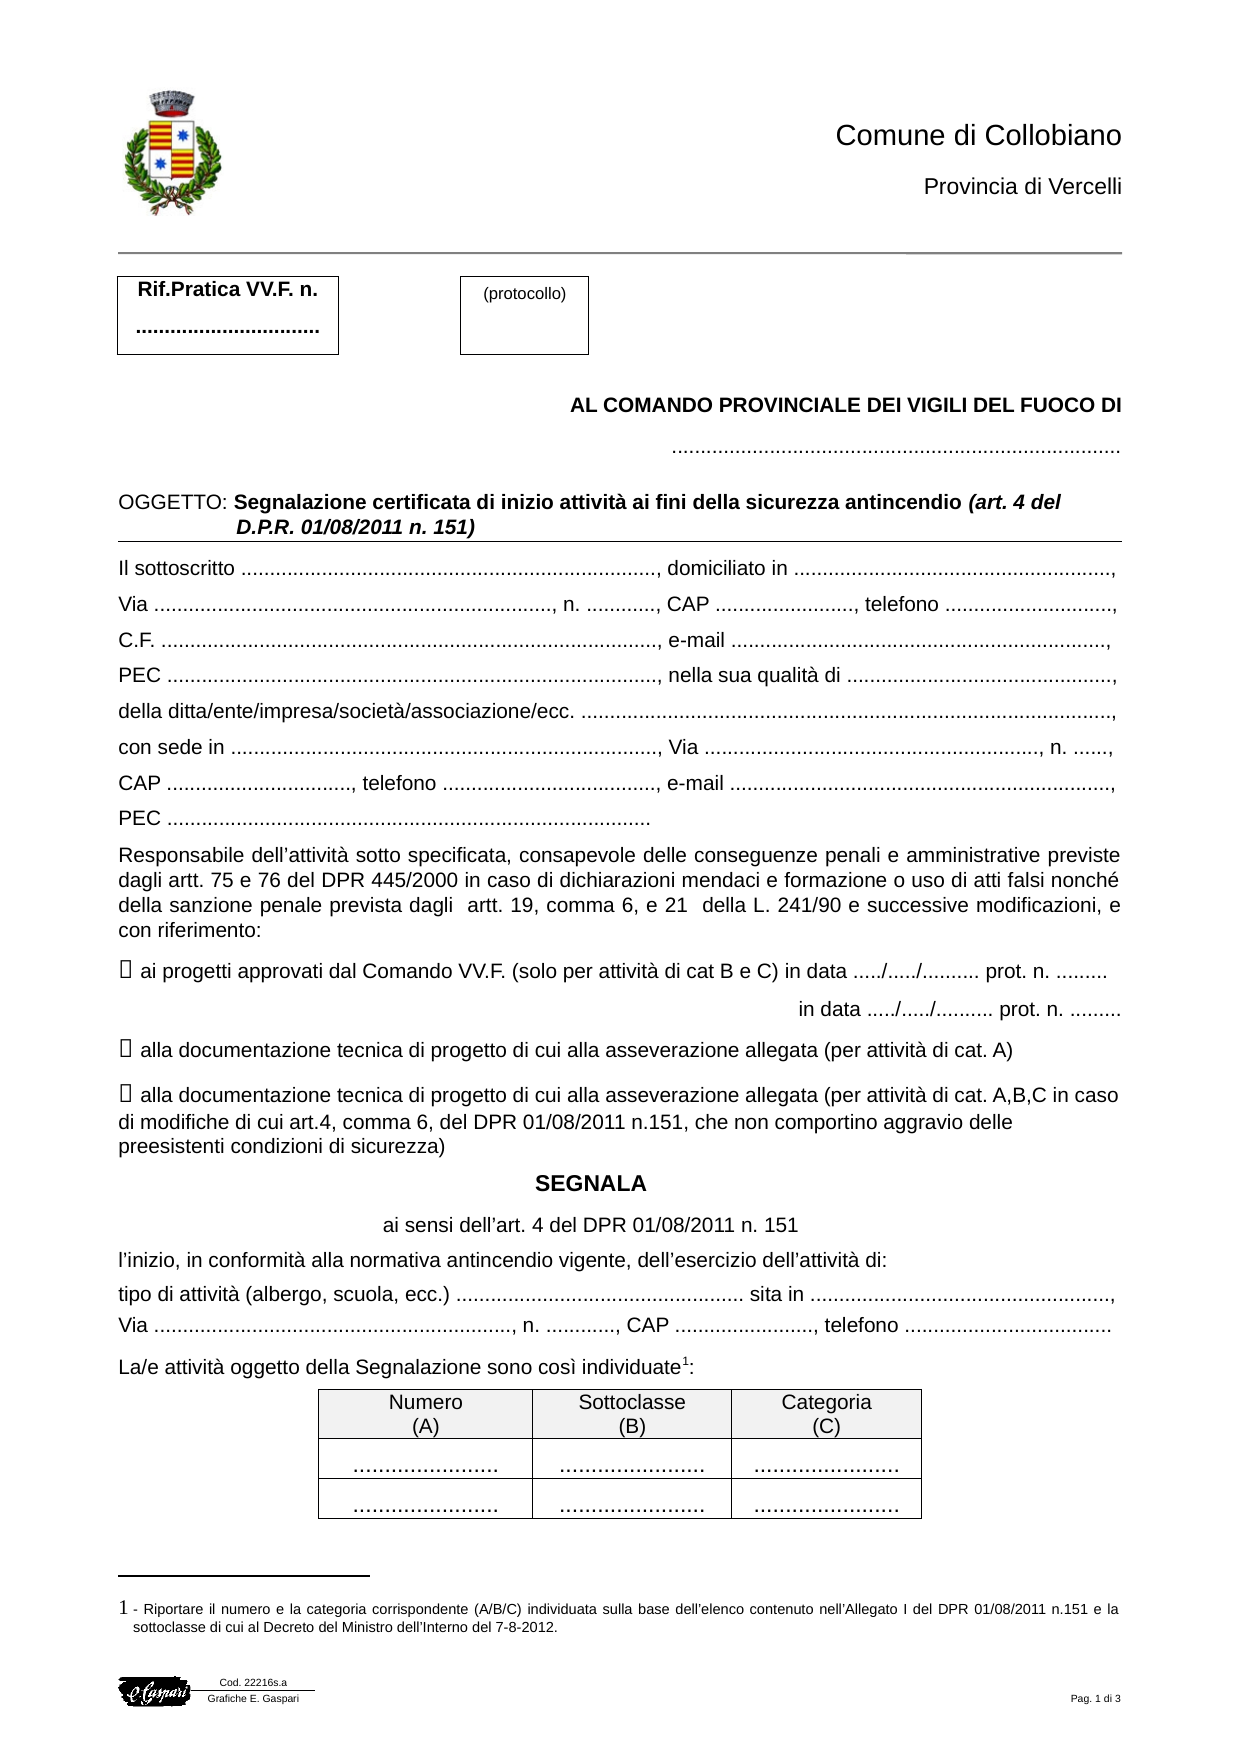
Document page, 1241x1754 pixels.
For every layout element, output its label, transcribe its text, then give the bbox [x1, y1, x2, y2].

table_cell ....................... [732, 1439, 921, 1478]
picture [117, 1675, 191, 1707]
text con sede in .........................................................................., Via .........................................................., n. ......, [118, 734, 1122, 758]
text Responsabile dell’attività sotto specificata, consapevole delle conseguenze penali e amministrative previste dagli artt. 75 e 76 del DPR 445/2000 in caso di dichiarazioni mendaci e formazione o uso di atti falsi nonché della sanzione penale prevista dagli artt. 19, comma 6, e 21 della L. 241/90 e successive modificazioni, e con riferimento: [118, 842, 1122, 942]
text  ai progetti approvati dal Comando VV.F. (solo per attività di cat B e C) in data ...../...../.......... prot. n. ......... [118, 952, 1122, 986]
table_header Rif.Pratica VV.F. n. ................................ [118, 277, 338, 354]
text della ditta/ente/impresa/società/associazione/ecc. ............................................................................................, [118, 699, 1122, 723]
text Comune di Collobiano [224, 118, 1122, 152]
text .............................................................................. [118, 433, 1122, 457]
text AL COMANDO PROVINCIALE DEI VIGILI DEL FUOCO DI [118, 393, 1122, 417]
text ai sensi dell’art. 4 del DPR 01/08/2011 n. 151 [118, 1213, 1064, 1237]
text  alla documentazione tecnica di progetto di cui alla asseverazione allegata (per attività di cat. A,B,C in caso di modifiche di cui art.4, comma 6, del DPR 01/08/2011 n.151, che non comportino aggravio delle preesistenti condizioni di sicurezza) [118, 1076, 1122, 1157]
text in data ...../...../.......... prot. n. ......... [118, 997, 1122, 1021]
text SEGNALA [118, 1170, 1064, 1196]
table_cell ....................... [319, 1479, 532, 1518]
text PEC ....................................................................................., nella sua qualità di .............................................., [118, 663, 1122, 687]
table_cell ....................... [533, 1479, 731, 1518]
table_header [339, 276, 460, 354]
text Provincia di Vercelli [224, 173, 1122, 200]
text - Riportare il numero e la categoria corrispondente (A/B/C) individuata sulla base dell’elenco contenuto nell’Allegato I del DPR 01/08/2011 n.151 e la sottoclasse di cui al Decreto del Ministro dell’Interno del 7-8-2012. [118, 1595, 1122, 1636]
text Via ....................................................................., n. ............, CAP ........................, telefono ............................., [118, 592, 1122, 616]
text PEC .................................................................................... [118, 806, 1122, 830]
text C.F. ......................................................................................, e-mail ................................................................., [118, 627, 1122, 651]
text La/e attività oggetto della Segnalazione sono così individuate: [118, 1354, 1122, 1378]
text  alla documentazione tecnica di progetto di cui alla asseverazione allegata (per attività di cat. A) [118, 1031, 1122, 1065]
table_cell ....................... [533, 1439, 731, 1478]
text Il sottoscritto ........................................................................, domiciliato in ......................................................., [118, 556, 1122, 580]
text l’inizio, in conformità alla normativa antincendio vigente, dell’esercizio dell’attività di: [118, 1247, 1122, 1271]
table_cell ....................... [319, 1439, 532, 1478]
text CAP ................................, telefono ....................................., e-mail .................................................................., [118, 770, 1122, 794]
text tipo di attività (albergo, scuola, ecc.) .................................................. sita in ...................................................., Via .............................................................., n. ............, CAP ........................, telefono .................................... [118, 1282, 1122, 1337]
table_header Numero (A) [319, 1390, 532, 1438]
table_header (protocollo) [461, 277, 588, 354]
picture [122, 87, 224, 219]
table_header Categoria (C) [732, 1390, 921, 1438]
text OGGETTO: Segnalazione certificata di inizio attività ai fini della sicurezza antincendio (art. 4 del D.P.R. 01/08/2011 n. 151) [118, 490, 1122, 541]
table_cell ....................... [732, 1479, 921, 1518]
table_header Sottoclasse (B) [533, 1390, 731, 1438]
